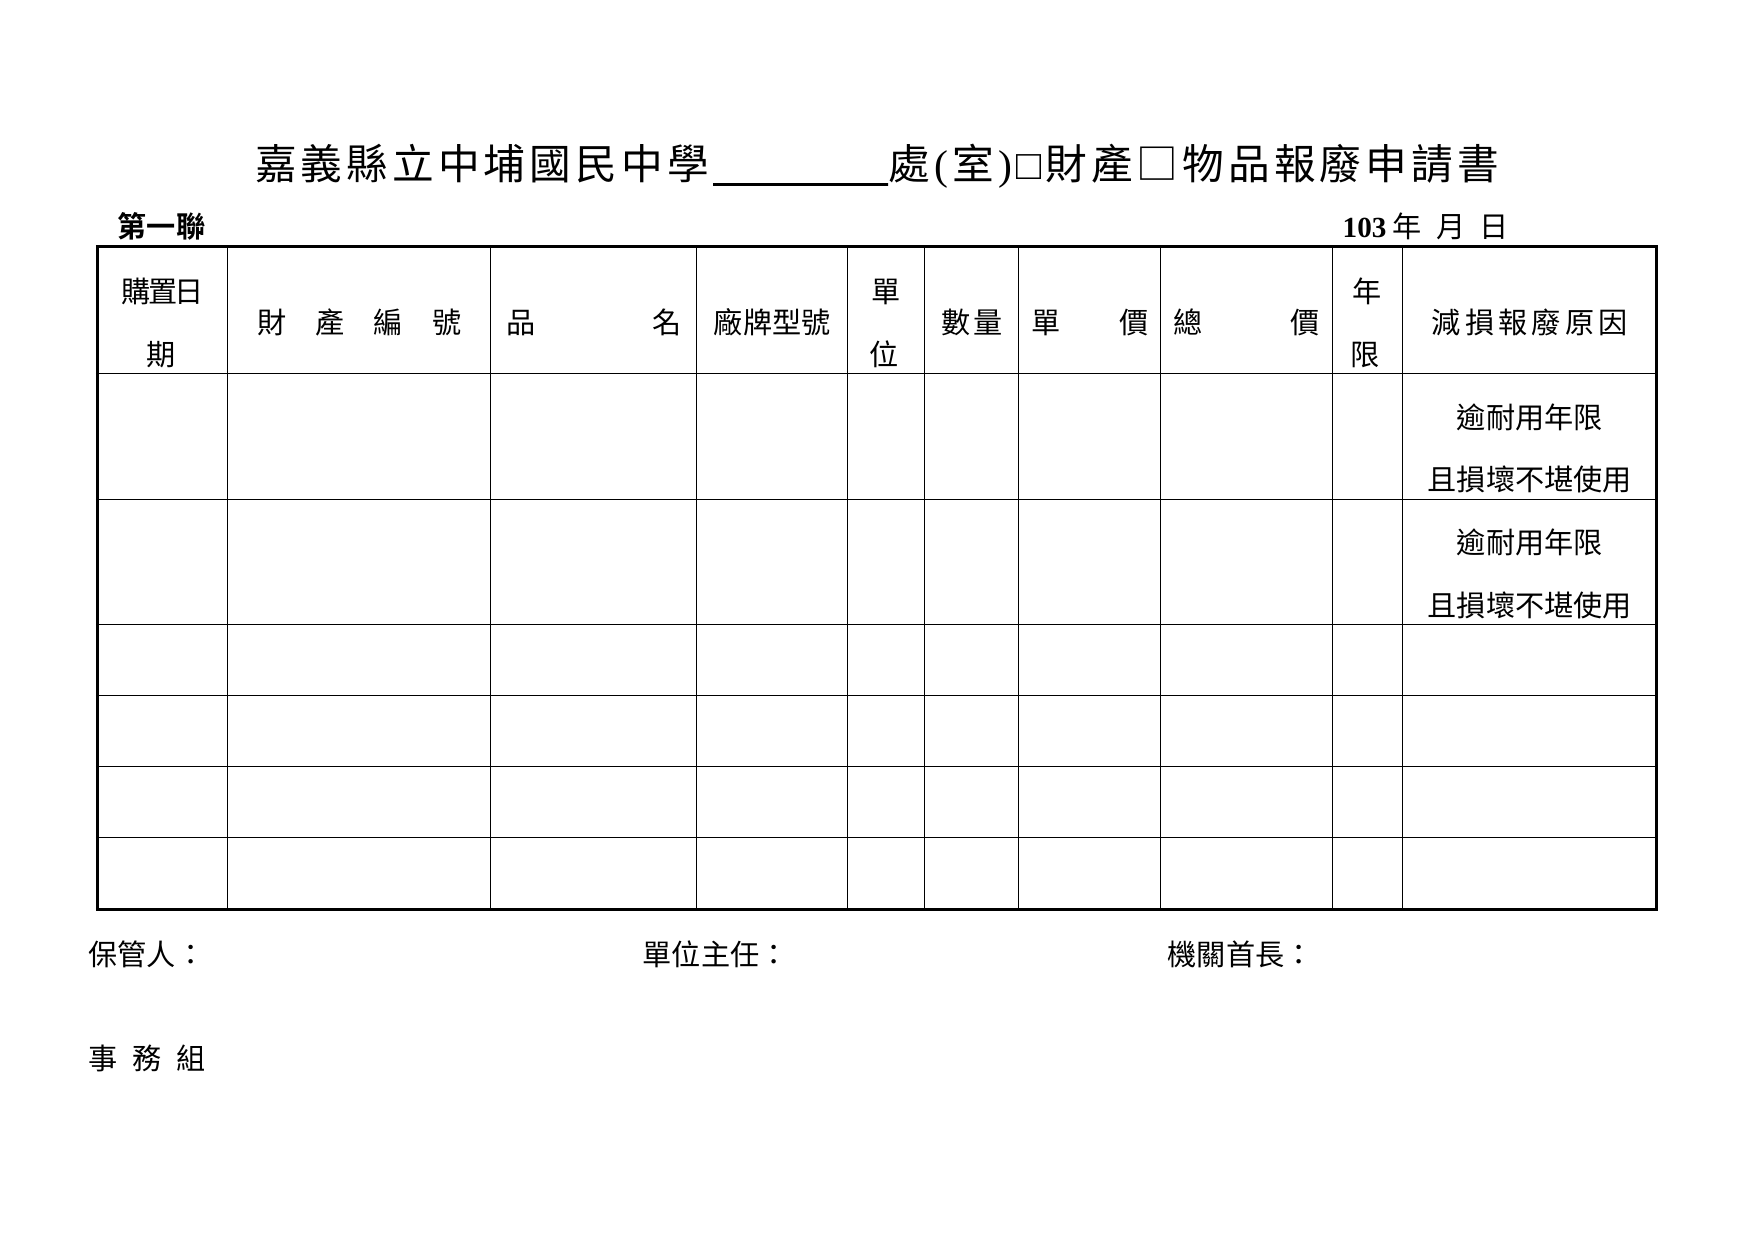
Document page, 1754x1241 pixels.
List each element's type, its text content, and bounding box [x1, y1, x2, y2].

text 嘉義縣立中埔國民中學 處(室)□財產□物品報廢申請書 [59, 120, 1695, 183]
table_cell [1019, 500, 1160, 624]
table_header 購置日期 [99, 248, 227, 373]
table_cell [491, 500, 696, 624]
text 事 務 組 [59, 1036, 1695, 1078]
table_cell [1161, 374, 1332, 499]
table_header 總 價 [1161, 248, 1332, 373]
table_header 減損報廢原因 [1403, 248, 1655, 373]
table_cell [1333, 374, 1402, 499]
table_cell [99, 374, 227, 499]
table_cell [1161, 625, 1332, 695]
table_cell [1333, 767, 1402, 837]
table_cell [491, 625, 696, 695]
table_cell [228, 374, 490, 499]
table_cell [1019, 374, 1160, 499]
table_cell [925, 838, 1018, 908]
table_cell [99, 625, 227, 695]
table_header 年 限 [1333, 248, 1402, 373]
table_cell [1161, 838, 1332, 908]
text 第一聯 103年 月 日 [59, 183, 1695, 245]
table_cell [228, 696, 490, 766]
table_cell [1333, 500, 1402, 624]
table_cell [925, 374, 1018, 499]
table_cell [228, 625, 490, 695]
table_cell [228, 838, 490, 908]
table_cell [228, 767, 490, 837]
table_cell [99, 767, 227, 837]
table_cell [925, 500, 1018, 624]
table_header 數量 [925, 248, 1018, 373]
table_cell [1019, 767, 1160, 837]
table_header 單 價 [1019, 248, 1160, 373]
table_cell [848, 500, 924, 624]
table_cell [848, 838, 924, 908]
table_cell [491, 767, 696, 837]
text 保管人： 單位主任： 機關首長： [59, 911, 1695, 973]
table_cell [99, 500, 227, 624]
table_cell [697, 500, 847, 624]
table_cell [99, 696, 227, 766]
table_cell [1019, 696, 1160, 766]
table_cell [1019, 625, 1160, 695]
table_cell [848, 625, 924, 695]
table_header 品 名 [491, 248, 696, 373]
table_cell [491, 838, 696, 908]
table_cell 逾耐用年限 且損壞不堪使用 [1403, 500, 1655, 624]
table_cell [99, 838, 227, 908]
table_cell [491, 696, 696, 766]
table_cell [1161, 500, 1332, 624]
table_cell [228, 500, 490, 624]
table_cell [1161, 767, 1332, 837]
table_cell [1403, 838, 1655, 908]
table_header 廠牌型號 [697, 248, 847, 373]
table_header 單 位 [848, 248, 924, 373]
table_cell [1333, 696, 1402, 766]
table_cell [697, 374, 847, 499]
table_cell [1019, 838, 1160, 908]
table_cell [925, 696, 1018, 766]
table_cell [1333, 625, 1402, 695]
table_cell [848, 374, 924, 499]
table_cell [925, 767, 1018, 837]
table_cell 逾耐用年限 且損壞不堪使用 [1403, 374, 1655, 499]
table_cell [1403, 625, 1655, 695]
table_cell [1403, 696, 1655, 766]
table_cell [848, 767, 924, 837]
table_cell [1161, 696, 1332, 766]
table_cell [1403, 767, 1655, 837]
table_cell [1333, 838, 1402, 908]
table_cell [925, 625, 1018, 695]
table_header 財 產 編 號 [228, 248, 490, 373]
table_cell [697, 767, 847, 837]
table_cell [697, 838, 847, 908]
table_cell [697, 696, 847, 766]
table_cell [491, 374, 696, 499]
table_cell [697, 625, 847, 695]
table_cell [848, 696, 924, 766]
